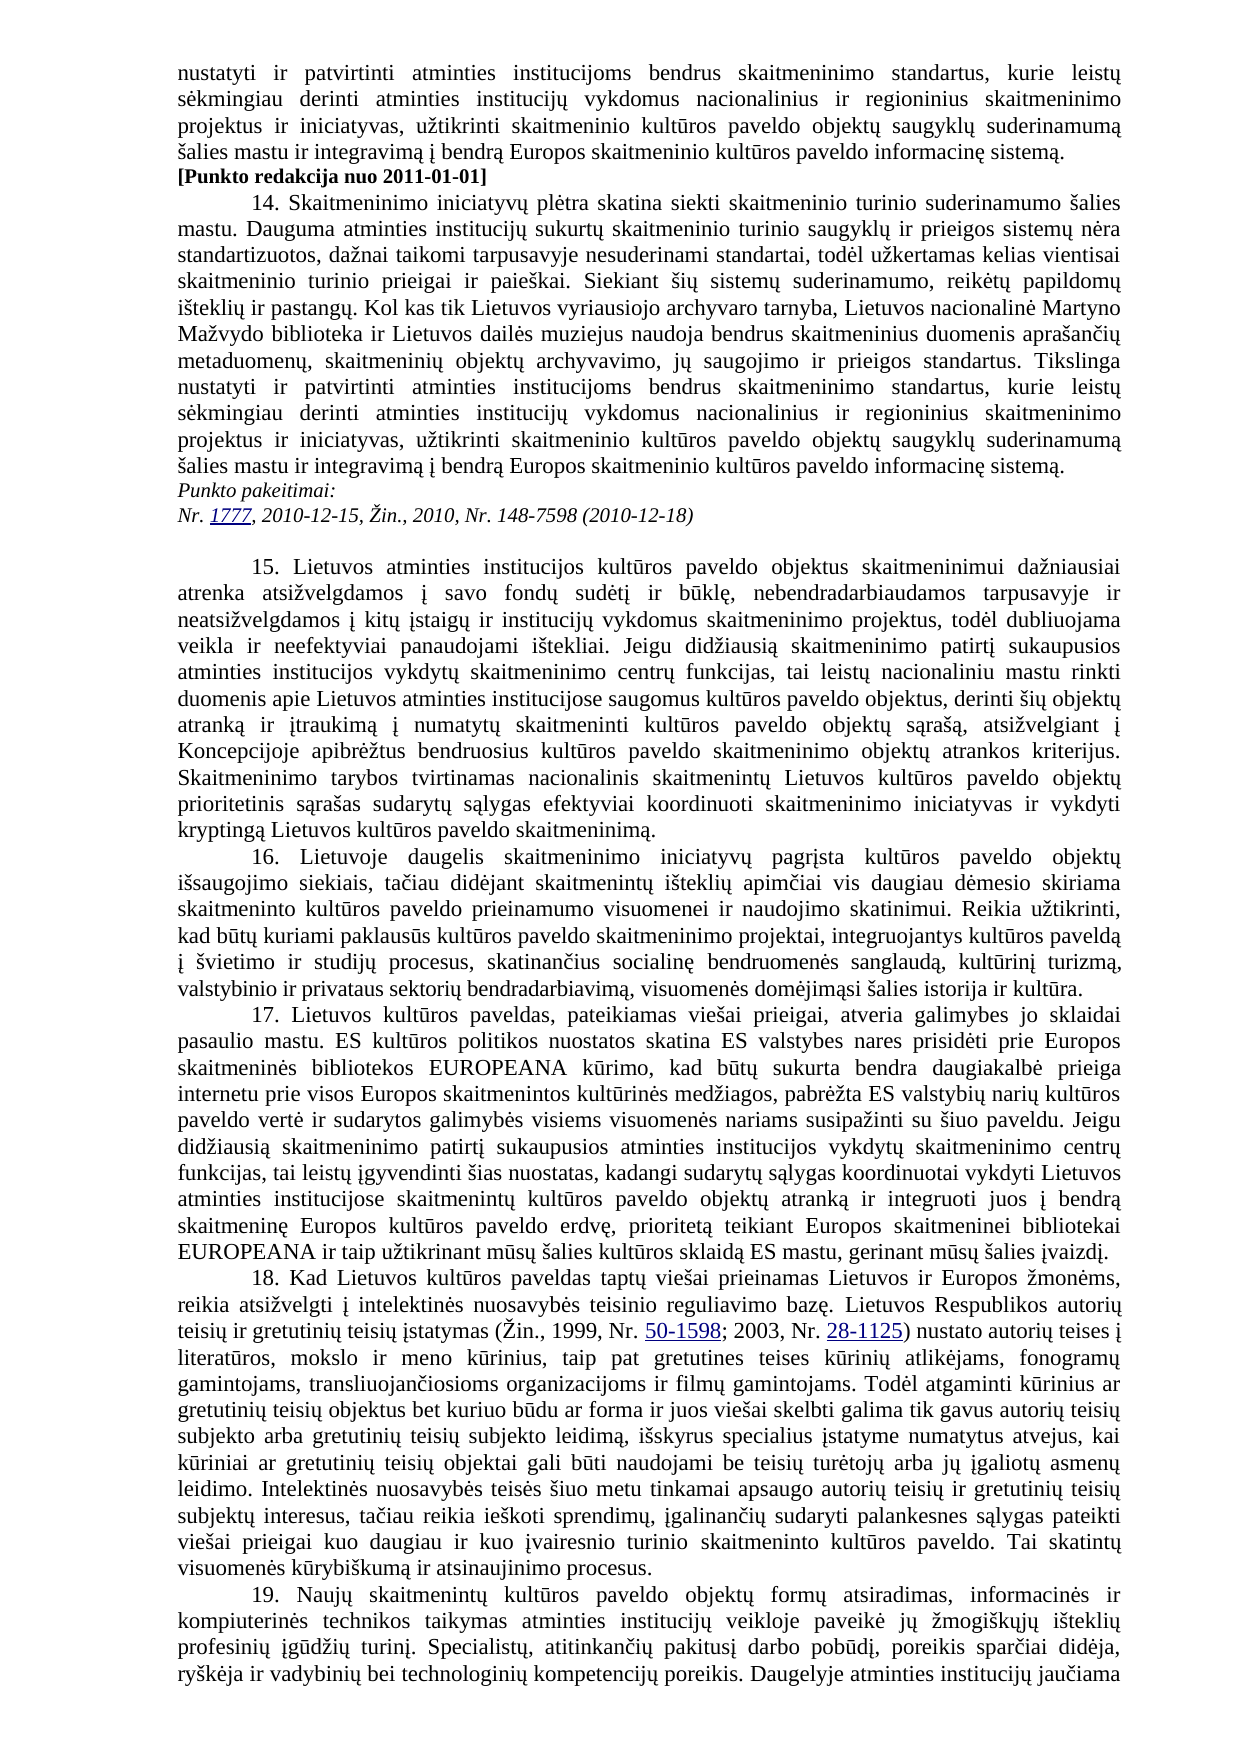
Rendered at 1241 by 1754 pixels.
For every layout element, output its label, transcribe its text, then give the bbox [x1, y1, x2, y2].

text Punkto pakeitimai: [177, 478, 1122, 502]
text Nr. 1777, 2010-12-15, Žin., 2010, Nr. 148-7598 (2010-12-18) [177, 502, 1122, 527]
text [Punkto redakcija nuo 2011-01-01] [177, 164, 1122, 188]
text 18. Kad Lietuvos kultūros paveldas taptų viešai prieinamas Lietuvos ir Europos žmonėms, reikia atsižvelgti į intelektinės nuosavybės teisinio reguliavimo bazę. Lietuvos Respublikos autorių teisių ir gretutinių teisių įstatymas (Žin., 1999, Nr. 50-1598; 2003, Nr. 28-1125) nustato autorių teises į literatūros, mokslo ir meno kūrinius, taip pat gretutines teises kūrinių atlikėjams, fonogramų gamintojams, transliuojančiosioms organizacijoms ir filmų gamintojams. Todėl atgaminti kūrinius ar gretutinių teisių objektus bet kuriuo būdu ar forma ir juos viešai skelbti galima tik gavus autorių teisių subjekto arba gretutinių teisių subjekto leidimą, išskyrus specialius įstatyme numatytus atvejus, kai kūriniai ar gretutinių teisių objektai gali būti naudojami be teisių turėtojų arba jų įgaliotų asmenų leidimo. Intelektinės nuosavybės teisės šiuo metu tinkamai apsaugo autorių teisių ir gretutinių teisių subjektų interesus, tačiau reikia ieškoti sprendimų, įgalinančių sudaryti palankesnes sąlygas pateikti viešai prieigai kuo daugiau ir kuo įvairesnio turinio skaitmeninto kultūros paveldo. Tai skatintų visuomenės kūrybiškumą ir atsinaujinimo procesus. [177, 1264, 1122, 1581]
text 16. Lietuvoje daugelis skaitmeninimo iniciatyvų pagrįsta kultūros paveldo objektų išsaugojimo siekiais, tačiau didėjant skaitmenintų išteklių apimčiai vis daugiau dėmesio skiriama skaitmeninto kultūros paveldo prieinamumo visuomenei ir naudojimo skatinimui. Reikia užtikrinti, kad būtų kuriami paklausūs kultūros paveldo skaitmeninimo projektai, integruojantys kultūros paveldą į švietimo ir studijų procesus, skatinančius socialinę bendruomenės sanglaudą, kultūrinį turizmą, valstybinio ir privataus sektorių bendradarbiavimą, visuomenės domėjimąsi šalies istorija ir kultūra. [177, 843, 1122, 1001]
text 19. Naujų skaitmenintų kultūros paveldo objektų formų atsiradimas, informacinės ir kompiuterinės technikos taikymas atminties institucijų veikloje paveikė jų žmogiškųjų išteklių profesinių įgūdžių turinį. Specialistų, atitinkančių pakitusį darbo pobūdį, poreikis sparčiai didėja, ryškėja ir vadybinių bei technologinių kompetencijų poreikis. Daugelyje atminties institucijų jaučiama [177, 1581, 1122, 1686]
text nustatyti ir patvirtinti atminties institucijoms bendrus skaitmeninimo standartus, kurie leistų sėkmingiau derinti atminties institucijų vykdomus nacionalinius ir regioninius skaitmeninimo projektus ir iniciatyvas, užtikrinti skaitmeninio kultūros paveldo objektų saugyklų suderinamumą šalies mastu ir integravimą į bendrą Europos skaitmeninio kultūros paveldo informacinę sistemą. [177, 59, 1122, 164]
text 15. Lietuvos atminties institucijos kultūros paveldo objektus skaitmeninimui dažniausiai atrenka atsižvelgdamos į savo fondų sudėtį ir būklę, nebendradarbiaudamos tarpusavyje ir neatsižvelgdamos į kitų įstaigų ir institucijų vykdomus skaitmeninimo projektus, todėl dubliuojama veikla ir neefektyviai panaudojami ištekliai. Jeigu didžiausią skaitmeninimo patirtį sukaupusios atminties institucijos vykdytų skaitmeninimo centrų funkcijas, tai leistų nacionaliniu mastu rinkti duomenis apie Lietuvos atminties institucijose saugomus kultūros paveldo objektus, derinti šių objektų atranką ir įtraukimą į numatytų skaitmeninti kultūros paveldo objektų sąrašą, atsižvelgiant į Koncepcijoje apibrėžtus bendruosius kultūros paveldo skaitmeninimo objektų atrankos kriterijus. Skaitmeninimo tarybos tvirtinamas nacionalinis skaitmenintų Lietuvos kultūros paveldo objektų prioritetinis sąrašas sudarytų sąlygas efektyviai koordinuoti skaitmeninimo iniciatyvas ir vykdyti kryptingą Lietuvos kultūros paveldo skaitmeninimą. [177, 553, 1122, 843]
text 14. Skaitmeninimo iniciatyvų plėtra skatina siekti skaitmeninio turinio suderinamumo šalies mastu. Dauguma atminties institucijų sukurtų skaitmeninio turinio saugyklų ir prieigos sistemų nėra standartizuotos, dažnai taikomi tarpusavyje nesuderinami standartai, todėl užkertamas kelias vientisai skaitmeninio turinio prieigai ir paieškai. Siekiant šių sistemų suderinamumo, reikėtų papildomų išteklių ir pastangų. Kol kas tik Lietuvos vyriausiojo archyvaro tarnyba, Lietuvos nacionalinė Martyno Mažvydo biblioteka ir Lietuvos dailės muziejus naudoja bendrus skaitmeninius duomenis aprašančių metaduomenų, skaitmeninių objektų archyvavimo, jų saugojimo ir prieigos standartus. Tikslinga nustatyti ir patvirtinti atminties institucijoms bendrus skaitmeninimo standartus, kurie leistų sėkmingiau derinti atminties institucijų vykdomus nacionalinius ir regioninius skaitmeninimo projektus ir iniciatyvas, užtikrinti skaitmeninio kultūros paveldo objektų saugyklų suderinamumą šalies mastu ir integravimą į bendrą Europos skaitmeninio kultūros paveldo informacinę sistemą. [177, 188, 1122, 478]
text 17. Lietuvos kultūros paveldas, pateikiamas viešai prieigai, atveria galimybes jo sklaidai pasaulio mastu. ES kultūros politikos nuostatos skatina ES valstybes nares prisidėti prie Europos skaitmeninės bibliotekos Europeana kūrimo, kad būtų sukurta bendra daugiakalbė prieiga internetu prie visos Europos skaitmenintos kultūrinės medžiagos, pabrėžta ES valstybių narių kultūros paveldo vertė ir sudarytos galimybės visiems visuomenės nariams susipažinti su šiuo paveldu. Jeigu didžiausią skaitmeninimo patirtį sukaupusios atminties institucijos vykdytų skaitmeninimo centrų funkcijas, tai leistų įgyvendinti šias nuostatas, kadangi sudarytų sąlygas koordinuotai vykdyti Lietuvos atminties institucijose skaitmenintų kultūros paveldo objektų atranką ir integruoti juos į bendrą skaitmeninę Europos kultūros paveldo erdvę, prioritetą teikiant Europos skaitmeninei bibliotekai Europeana ir taip užtikrinant mūsų šalies kultūros sklaidą ES mastu, gerinant mūsų šalies įvaizdį. [177, 1001, 1122, 1264]
